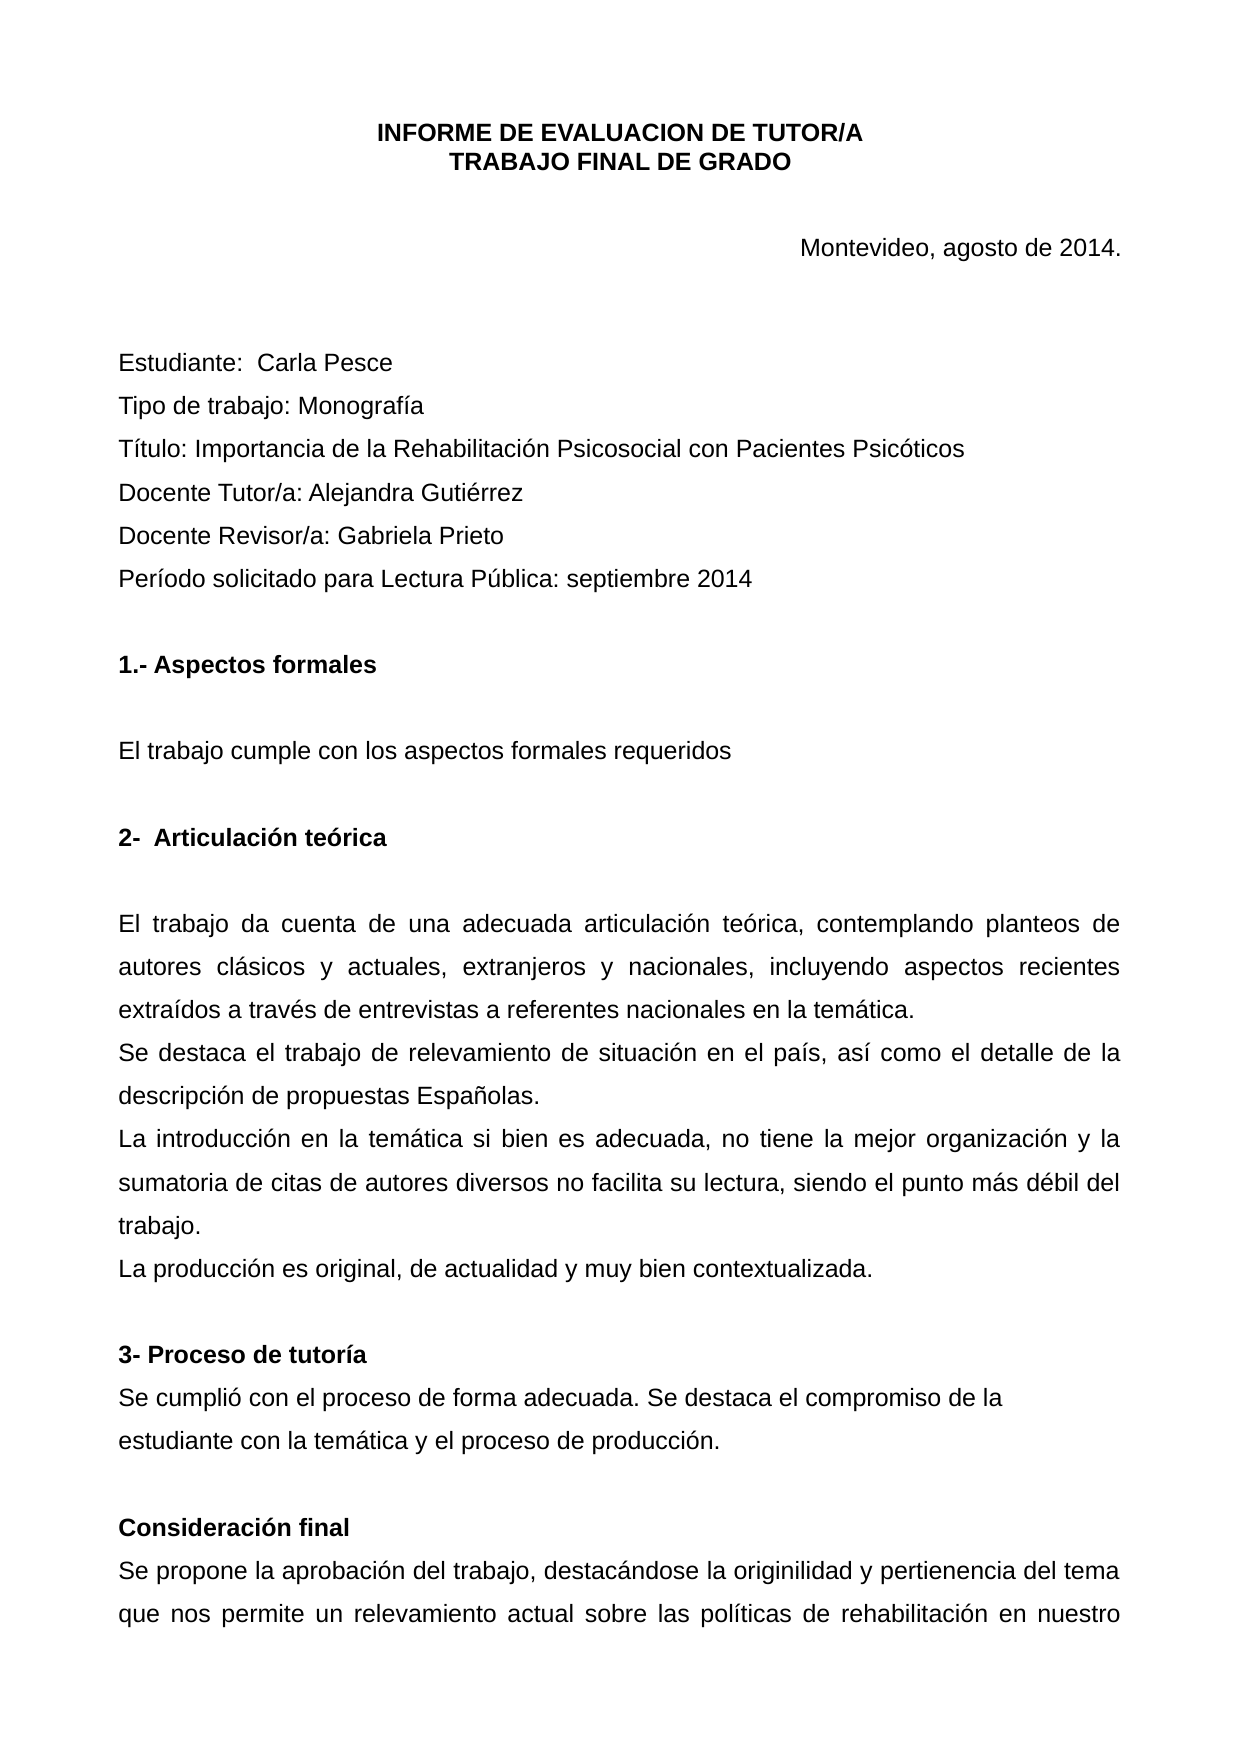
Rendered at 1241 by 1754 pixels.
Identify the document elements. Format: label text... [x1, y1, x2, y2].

text Se propone la aprobación del trabajo, destacándose la originilidad y pertienencia del tema que nos permite un relevamiento actual sobre las políticas de rehabilitación en nuestro [118, 1556, 1122, 1627]
text El trabajo da cuenta de una adecuada articulación teórica, contemplando planteos de autores clásicos y actuales, extranjeros y nacionales, incluyendo aspectos recientes extraídos a través de entrevistas a referentes nacionales en la temática. [118, 909, 1122, 1024]
text 1.- Aspectos formales [118, 650, 1122, 679]
text El trabajo cumple con los aspectos formales requeridos [118, 736, 1122, 765]
text Tipo de trabajo: Monografía [118, 391, 1122, 420]
text INFORME DE EVALUACION DE TUTOR/A [118, 118, 1122, 147]
text Montevideo, agosto de 2014. [118, 233, 1122, 262]
text Docente Tutor/a: Alejandra Gutiérrez [118, 477, 1122, 506]
text Se destaca el trabajo de relevamiento de situación en el país, así como el detalle de la descripción de propuestas Españolas. [118, 1038, 1122, 1110]
text Período solicitado para Lectura Pública: septiembre 2014 [118, 564, 1122, 592]
text TRABAJO FINAL DE GRADO [118, 147, 1122, 176]
text Título: Importancia de la Rehabilitación Psicosocial con Pacientes Psicóticos [118, 434, 1122, 463]
text Consideración final [118, 1512, 1122, 1541]
text Docente Revisor/a: Gabriela Prieto [118, 521, 1122, 549]
text 3- Proceso de tutoría [118, 1340, 1122, 1369]
text La introducción en la temática si bien es adecuada, no tiene la mejor organización y la sumatoria de citas de autores diversos no facilita su lectura, siendo el punto más débil del trabajo. [118, 1124, 1122, 1239]
text 2- Articulación teórica [118, 822, 1122, 851]
text La producción es original, de actualidad y muy bien contextualizada. [118, 1254, 1122, 1282]
text Estudiante: Carla Pesce [118, 348, 1122, 377]
text Se cumplió con el proceso de forma adecuada. Se destaca el compromiso de la estudiante con la temática y el proceso de producción. [118, 1383, 1122, 1455]
